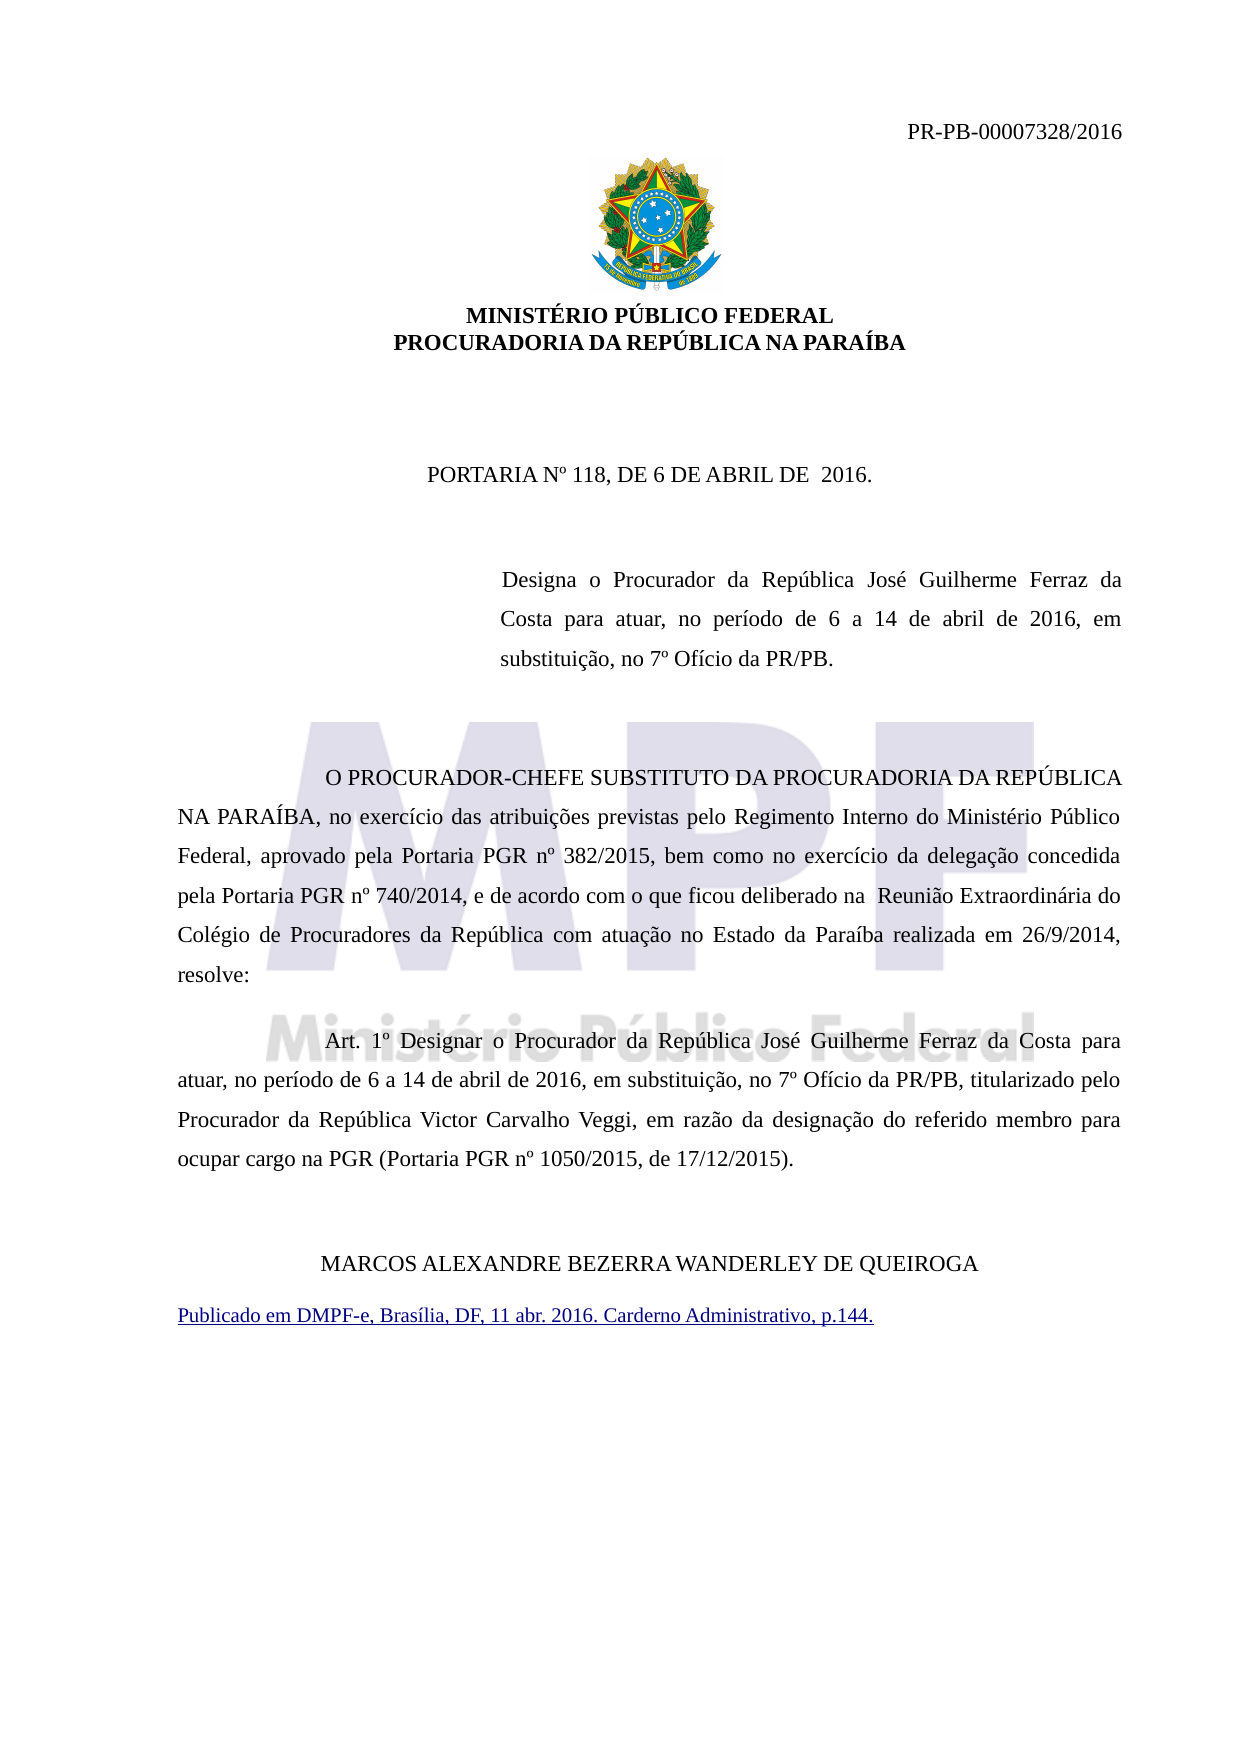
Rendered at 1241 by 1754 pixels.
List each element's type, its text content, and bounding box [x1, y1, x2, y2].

text Art. 1º Designar o Procurador da República José Guilherme Ferraz da Costa para atuar, no período de 6 a 14 de abril de 2016, em substituição, no 7º Ofício da PR/PB, titularizado pelo Procurador da República Victor Carvalho Veggi, em razão da designação do referido membro para ocupar cargo na PGR (Portaria PGR nº 1050/2015, de 17/12/2015). [177, 1027, 1122, 1172]
text PROCURADORIA DA REPÚBLICA NA PARAÍBA [177, 329, 1122, 355]
picture [266, 987, 1034, 1027]
text PORTARIA Nº 118, DE 6 DE ABRIL DE 2016. [177, 461, 1122, 487]
text PR-PB-00007328/2016 [177, 118, 1122, 144]
text MINISTÉRIO PÚBLICO FEDERAL [177, 302, 1122, 329]
text Publicado em DMPF-e, Brasília, DF, 11 abr. 2016. Carderno Administrativo, p.144. [177, 1303, 1122, 1327]
text MARCOS ALEXANDRE BEZERRA WANDERLEY DE QUEIROGA [177, 1251, 1122, 1277]
picture [266, 722, 1034, 763]
picture [587, 155, 726, 294]
text Designa o Procurador da República José Guilherme Ferraz da Costa para atuar, no período de 6 a 14 de abril de 2016, em substituição, no 7º Ofício da PR/PB. [500, 566, 1122, 671]
text O PROCURADOR-CHEFE SUBSTITUTO DA PROCURADORIA DA REPÚBLICA NA PARAÍBA, no exercício das atribuições previstas pelo Regimento Interno do Ministério Público Federal, aprovado pela Portaria PGR nº 382/2015, bem como no exercício da delegação concedida pela Portaria PGR nº 740/2014, e de acordo com o que ficou deliberado na Reunião Extraordinária do Colégio de Procuradores da República com atuação no Estado da Paraíba realizada em 26/9/2014, resolve: [177, 763, 1122, 987]
